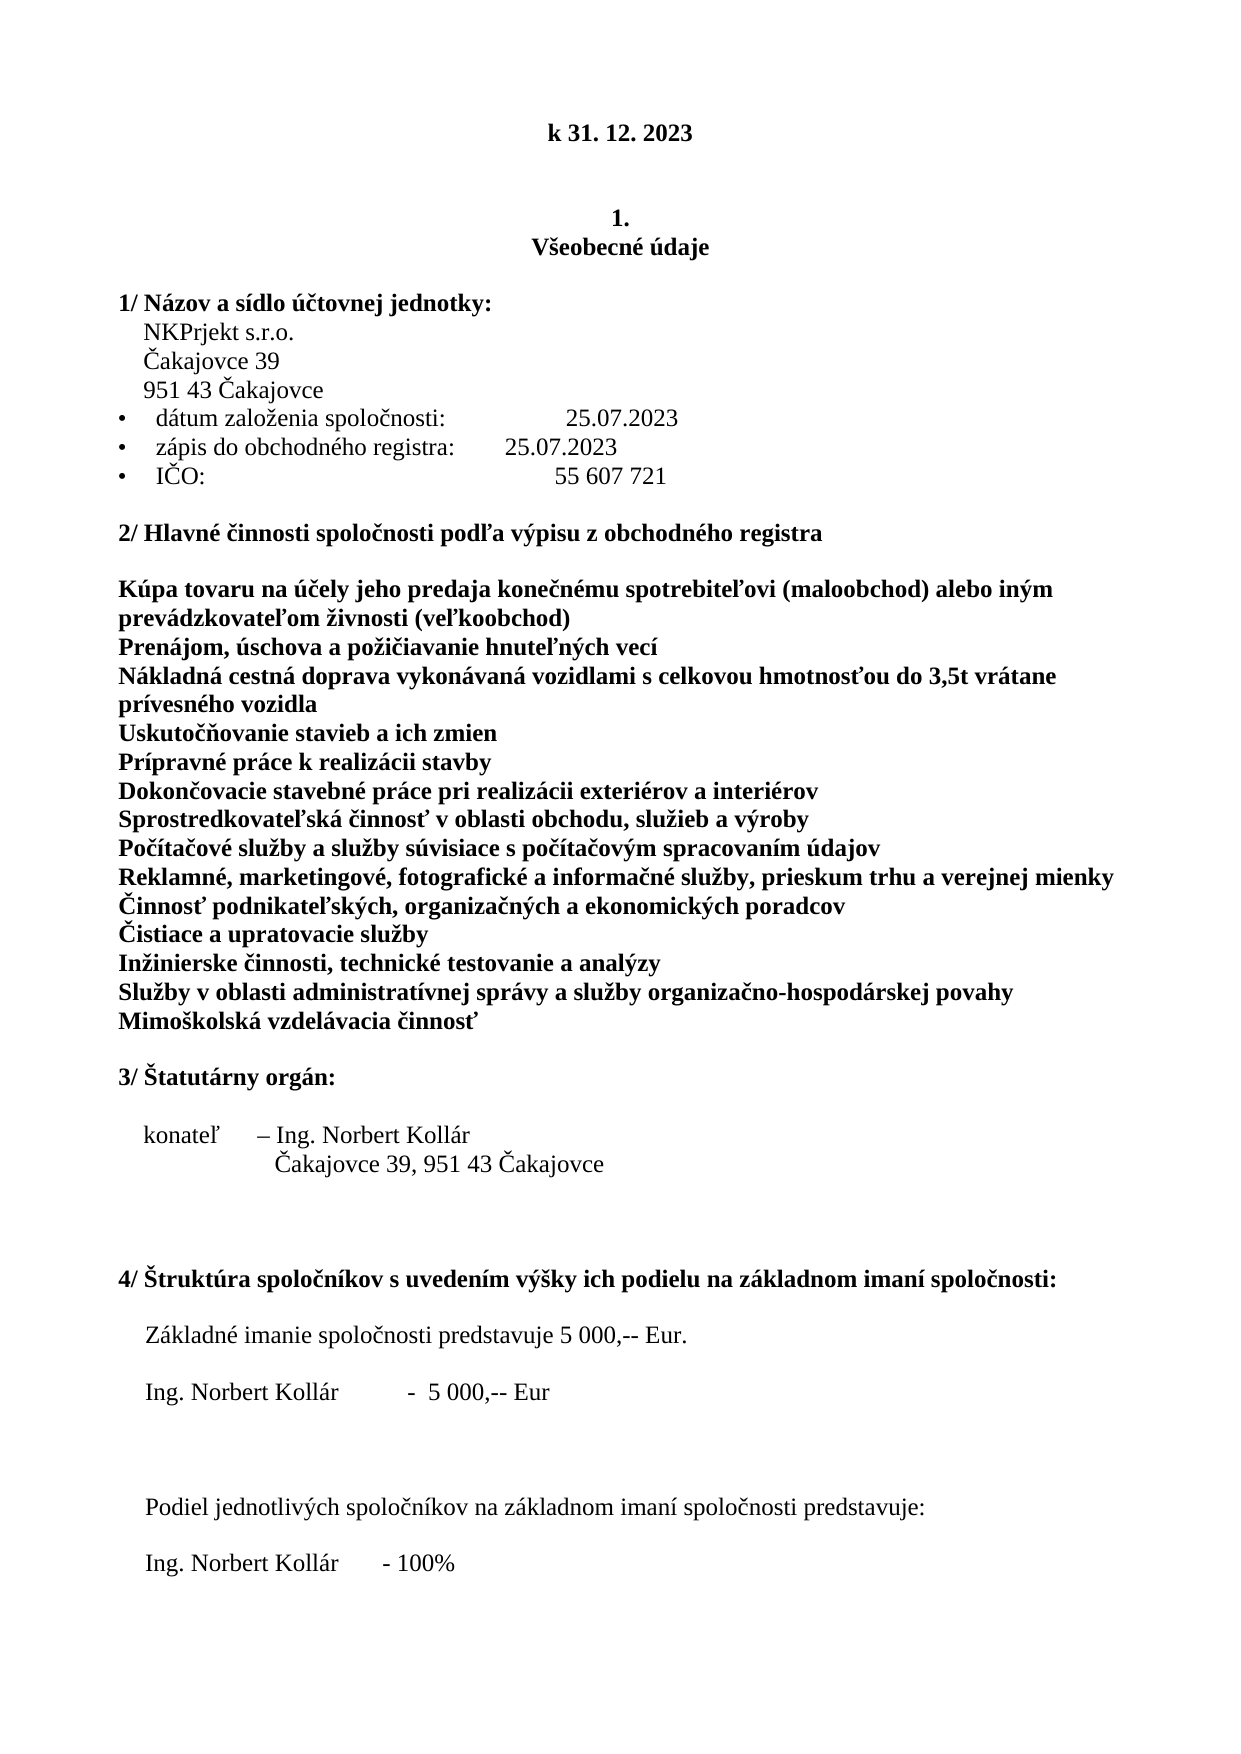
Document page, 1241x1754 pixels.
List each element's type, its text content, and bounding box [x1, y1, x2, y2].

text Čakajovce 39, 951 43 Čakajovce [118, 1149, 1122, 1177]
text 1/ Názov a sídlo účtovnej jednotky: [118, 288, 1122, 317]
text NKPrjekt s.r.o. [118, 317, 1122, 346]
text Činnosť podnikateľských, organizačných a ekonomických poradcov [118, 891, 1122, 919]
text Inžinierske činnosti, technické testovanie a analýzy [118, 948, 1122, 977]
text Reklamné, marketingové, fotografické a informačné služby, prieskum trhu a verejnej mienky [118, 862, 1122, 891]
text Ing. Norbert Kollár - 5 000,-- Eur [118, 1377, 1122, 1406]
text 3/ Štatutárny orgán: [118, 1062, 1122, 1091]
text Všeobecné údaje [118, 232, 1122, 260]
text Prenájom, úschova a požičiavanie hnuteľných vecí [118, 632, 1122, 661]
text Počítačové služby a služby súvisiace s počítačovým spracovaním údajov [118, 833, 1122, 862]
list IČO: 55 607 721 [81, 461, 1122, 490]
text 951 43 Čakajovce [118, 375, 1122, 403]
text Základné imanie spoločnosti predstavuje 5 000,-- Eur. [118, 1321, 1122, 1349]
text Služby v oblasti administratívnej správy a služby organizačno-hospodárskej povahy [118, 977, 1122, 1006]
text Ing. Norbert Kollár - 100% [118, 1548, 1122, 1577]
text Prípravné práce k realizácii stavby [118, 747, 1122, 776]
text 2/ Hlavné činnosti spoločnosti podľa výpisu z obchodného registra [118, 518, 1122, 546]
text Sprostredkovateľská činnosť v oblasti obchodu, služieb a výroby [118, 804, 1122, 833]
text konateľ – Ing. Norbert Kollár [118, 1120, 1122, 1149]
text 1. [118, 203, 1122, 232]
list zápis do obchodného registra: 25.07.2023 [81, 432, 1122, 461]
text Podiel jednotlivých spoločníkov na základnom imaní spoločnosti predstavuje: [118, 1492, 1122, 1520]
text k 31. 12. 2023 [118, 118, 1122, 147]
text Mimoškolská vzdelávacia činnosť [118, 1006, 1122, 1034]
text Nákladná cestná doprava vykonávaná vozidlami s celkovou hmotnosťou do 3,5t vrátane prívesného vozidla [118, 661, 1122, 718]
text Čakajovce 39 [118, 346, 1122, 375]
text 4/ Štruktúra spoločníkov s uvedením výšky ich podielu na základnom imaní spoločnosti: [118, 1264, 1122, 1292]
text Čistiace a upratovacie služby [118, 919, 1122, 948]
text Dokončovacie stavebné práce pri realizácii exteriérov a interiérov [118, 776, 1122, 804]
list dátum založenia spoločnosti: 25.07.2023 [81, 403, 1122, 432]
text Uskutočňovanie stavieb a ich zmien [118, 718, 1122, 747]
text Kúpa tovaru na účely jeho predaja konečnému spotrebiteľovi (maloobchod) alebo iným prevádzkovateľom živnosti (veľkoobchod) [118, 574, 1122, 632]
